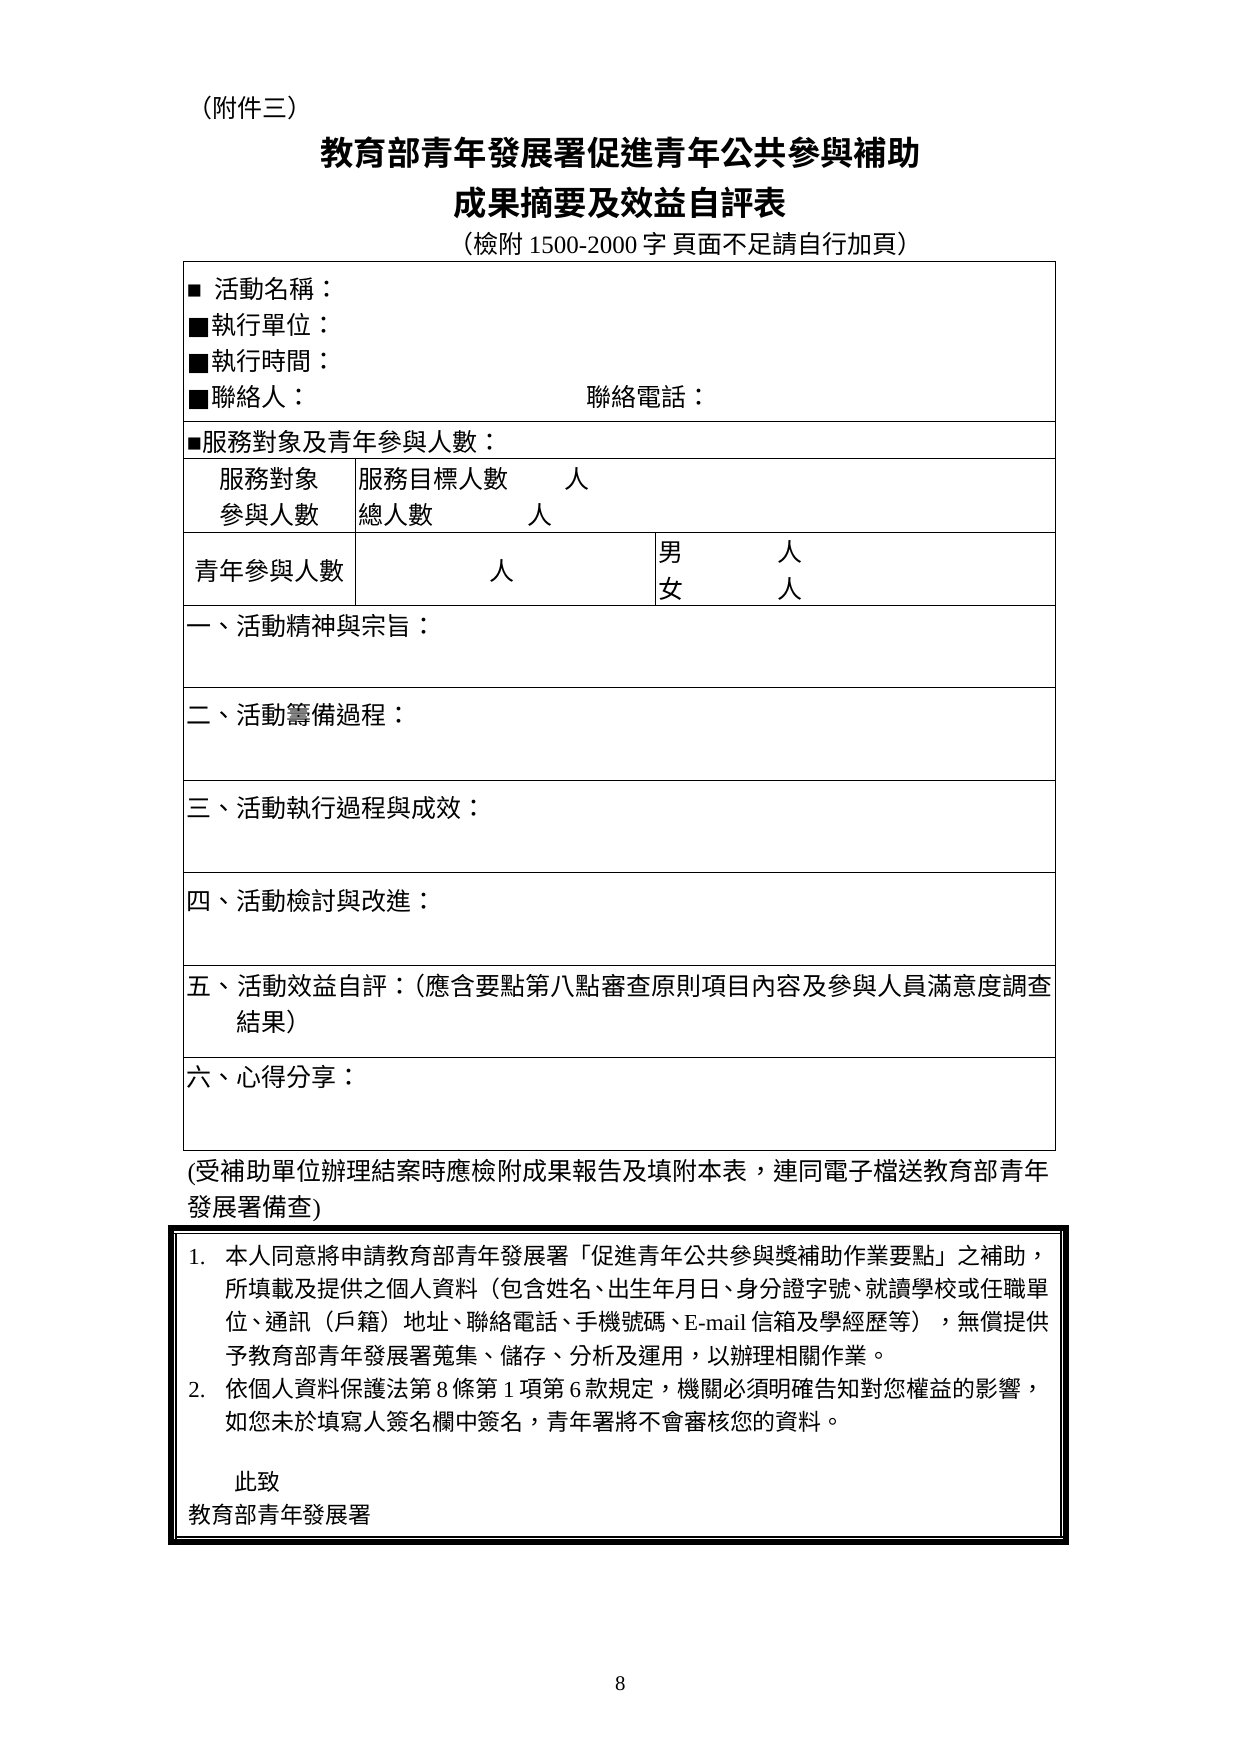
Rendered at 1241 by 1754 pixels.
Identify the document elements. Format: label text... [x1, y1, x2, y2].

table_cell 五、活動效益自評：（應含要點第八點審查原則項目內容及參與人員滿意度調查結果） [184, 966, 1055, 1057]
text （檢附1500-2000字 頁面不足請自行加頁） [187, 225, 1053, 261]
text 教育部青年發展署促進青年公共參與補助 [187, 125, 1053, 175]
table_cell 人 [356, 533, 655, 605]
table_cell 服務對象 參與人數 [184, 459, 355, 532]
table_cell 二、活動籌備過程： [184, 688, 1055, 780]
table_cell 一、活動精神與宗旨： [184, 606, 1055, 687]
table_cell 六、心得分享： [184, 1058, 1055, 1150]
table_cell 青年參與人數 [184, 533, 355, 605]
text 教育部青年發展署 [188, 1497, 1049, 1530]
table_cell 服務目標人數 人 總人數 人 [356, 459, 1055, 532]
table_cell 男 人 女 人 [656, 533, 1055, 605]
table_cell 三、活動執行過程與成效： [184, 781, 1055, 872]
list 本人同意將申請教育部青年發展署「促進青年公共參與獎補助作業要點」之補助，所填載及提供之個人資料（包含姓名、出生年月日、身分證字號、就讀學校或任職單位、通訊（戶籍）地址、聯絡電話、手機號碼、E-mail信箱及學經歷等），無償提供予教育部青年發展署蒐集、儲存、分析及運用，以辦理相關作業。 [188, 1238, 1049, 1371]
table_cell 四、活動檢討與改進： [184, 873, 1055, 965]
text 此致 [188, 1463, 1049, 1497]
text 成果摘要及效益自評表 [187, 175, 1053, 225]
text [177, 1234, 1060, 1536]
table_header ■ 活動名稱： 執行單位： 執行時間： 聯絡人： 聯絡電話： [184, 262, 1055, 421]
text (受補助單位辦理結案時應檢附成果報告及填附本表，連同電子檔送教育部青年發展署備查) [187, 1151, 1051, 1223]
text （附件三） [187, 89, 1053, 125]
table_cell ■服務對象及青年參與人數： [184, 422, 1055, 458]
list 依個人資料保護法第8條第1項第6款規定，機關必須明確告知對您權益的影響，如您未於填寫人簽名欄中簽名，青年署將不會審核您的資料。 [188, 1371, 1049, 1437]
